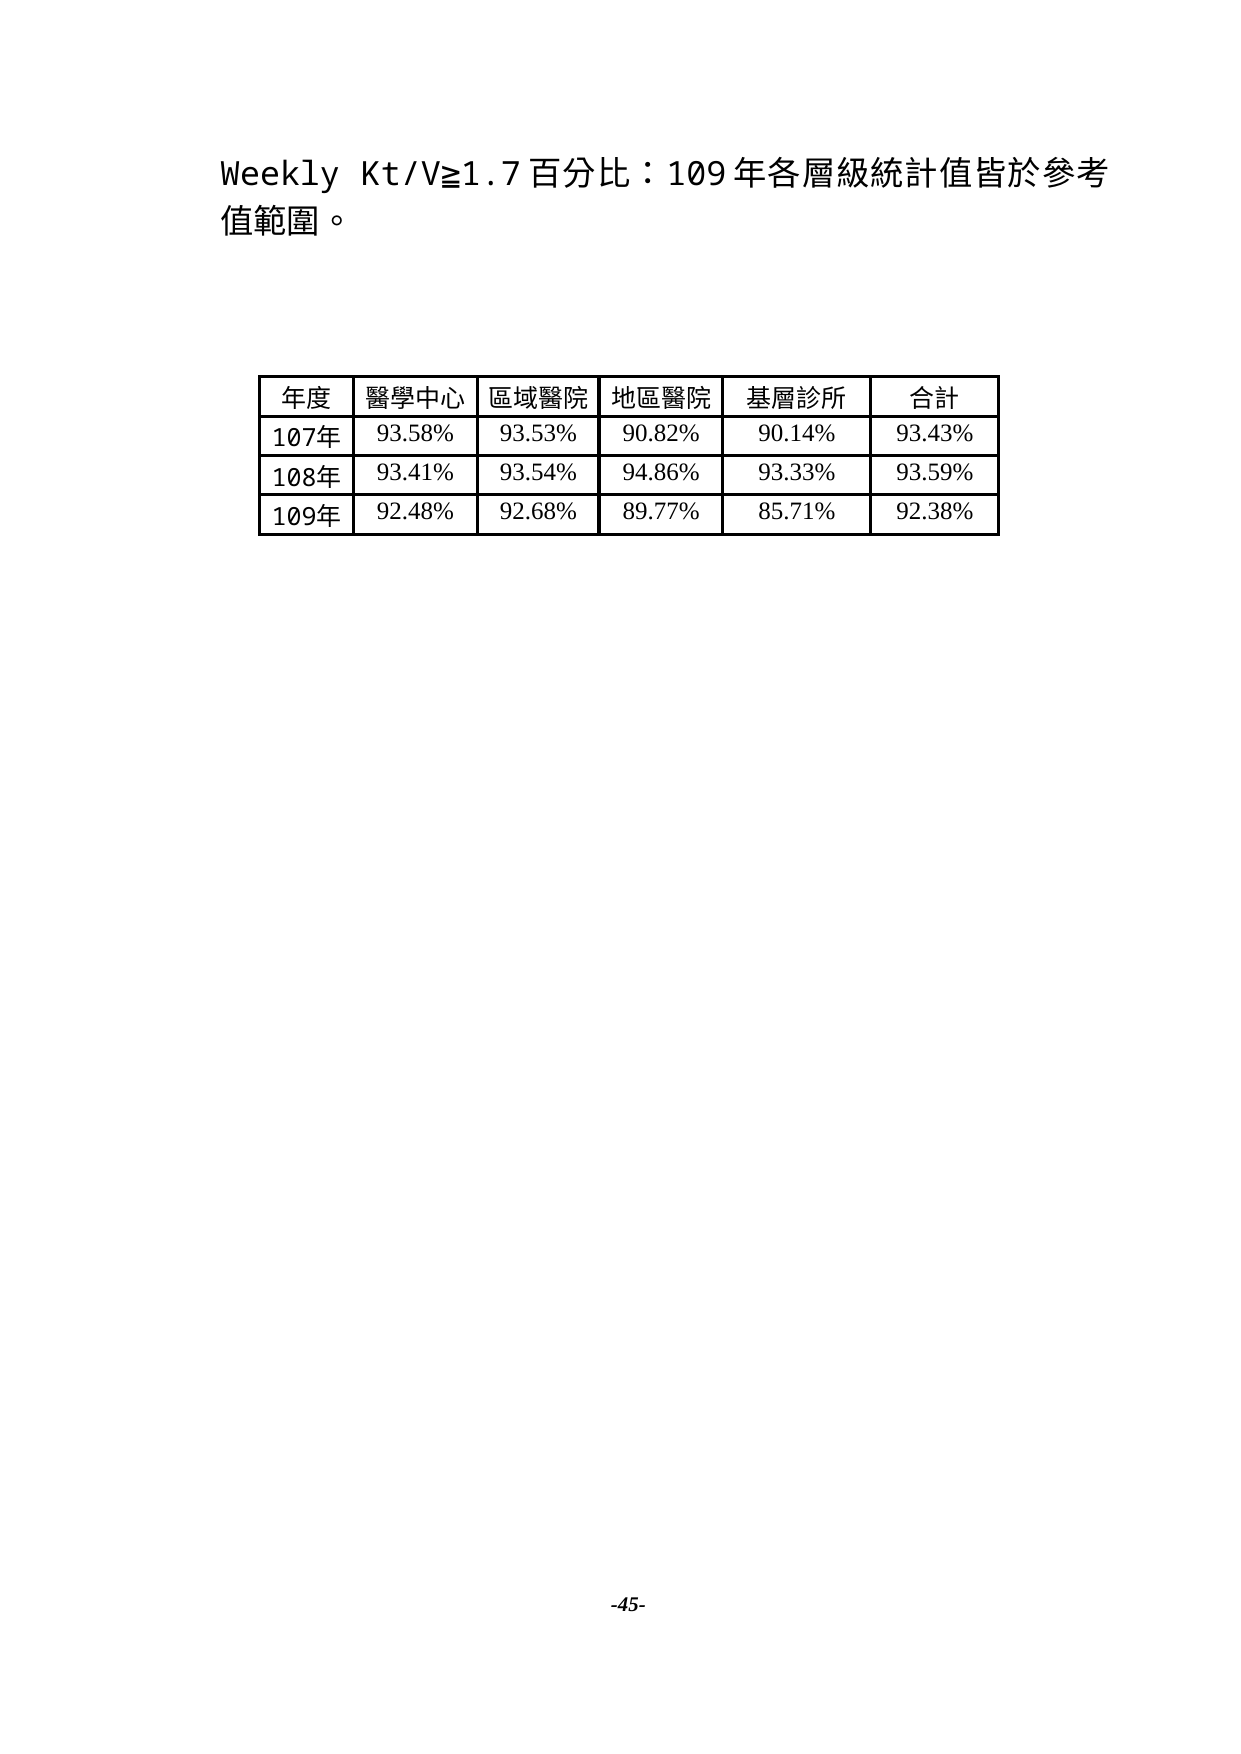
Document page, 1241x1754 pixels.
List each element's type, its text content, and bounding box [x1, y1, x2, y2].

table_header 合計 [872, 378, 997, 414]
table_cell 93.58% [355, 418, 476, 454]
table_cell 90.14% [724, 418, 869, 454]
table_cell 93.33% [724, 457, 869, 493]
text Weekly Kt/V≧1.7百分比：109年各層級統計值皆於參考值範圍。 [220, 147, 1111, 243]
table_cell 93.41% [355, 457, 476, 493]
table_cell 108年 [261, 457, 352, 493]
table_cell 85.71% [724, 496, 869, 533]
table_header 地區醫院 [601, 378, 721, 414]
table_header 年度 [261, 378, 352, 414]
table_cell 92.48% [355, 496, 476, 533]
table_header 區域醫院 [479, 378, 597, 414]
table_cell 94.86% [601, 457, 721, 493]
table_header 基層診所 [724, 378, 869, 414]
table_cell 92.68% [479, 496, 597, 533]
table_cell 92.38% [872, 496, 997, 533]
table_cell 93.43% [872, 418, 997, 454]
table_cell 90.82% [601, 418, 721, 454]
table_cell 93.53% [479, 418, 597, 454]
table_header 醫學中心 [355, 378, 476, 414]
table_cell 89.77% [601, 496, 721, 533]
table_cell 109年 [261, 496, 352, 533]
table_cell 93.59% [872, 457, 997, 493]
table_cell 93.54% [479, 457, 597, 493]
table_cell 107年 [261, 418, 352, 454]
